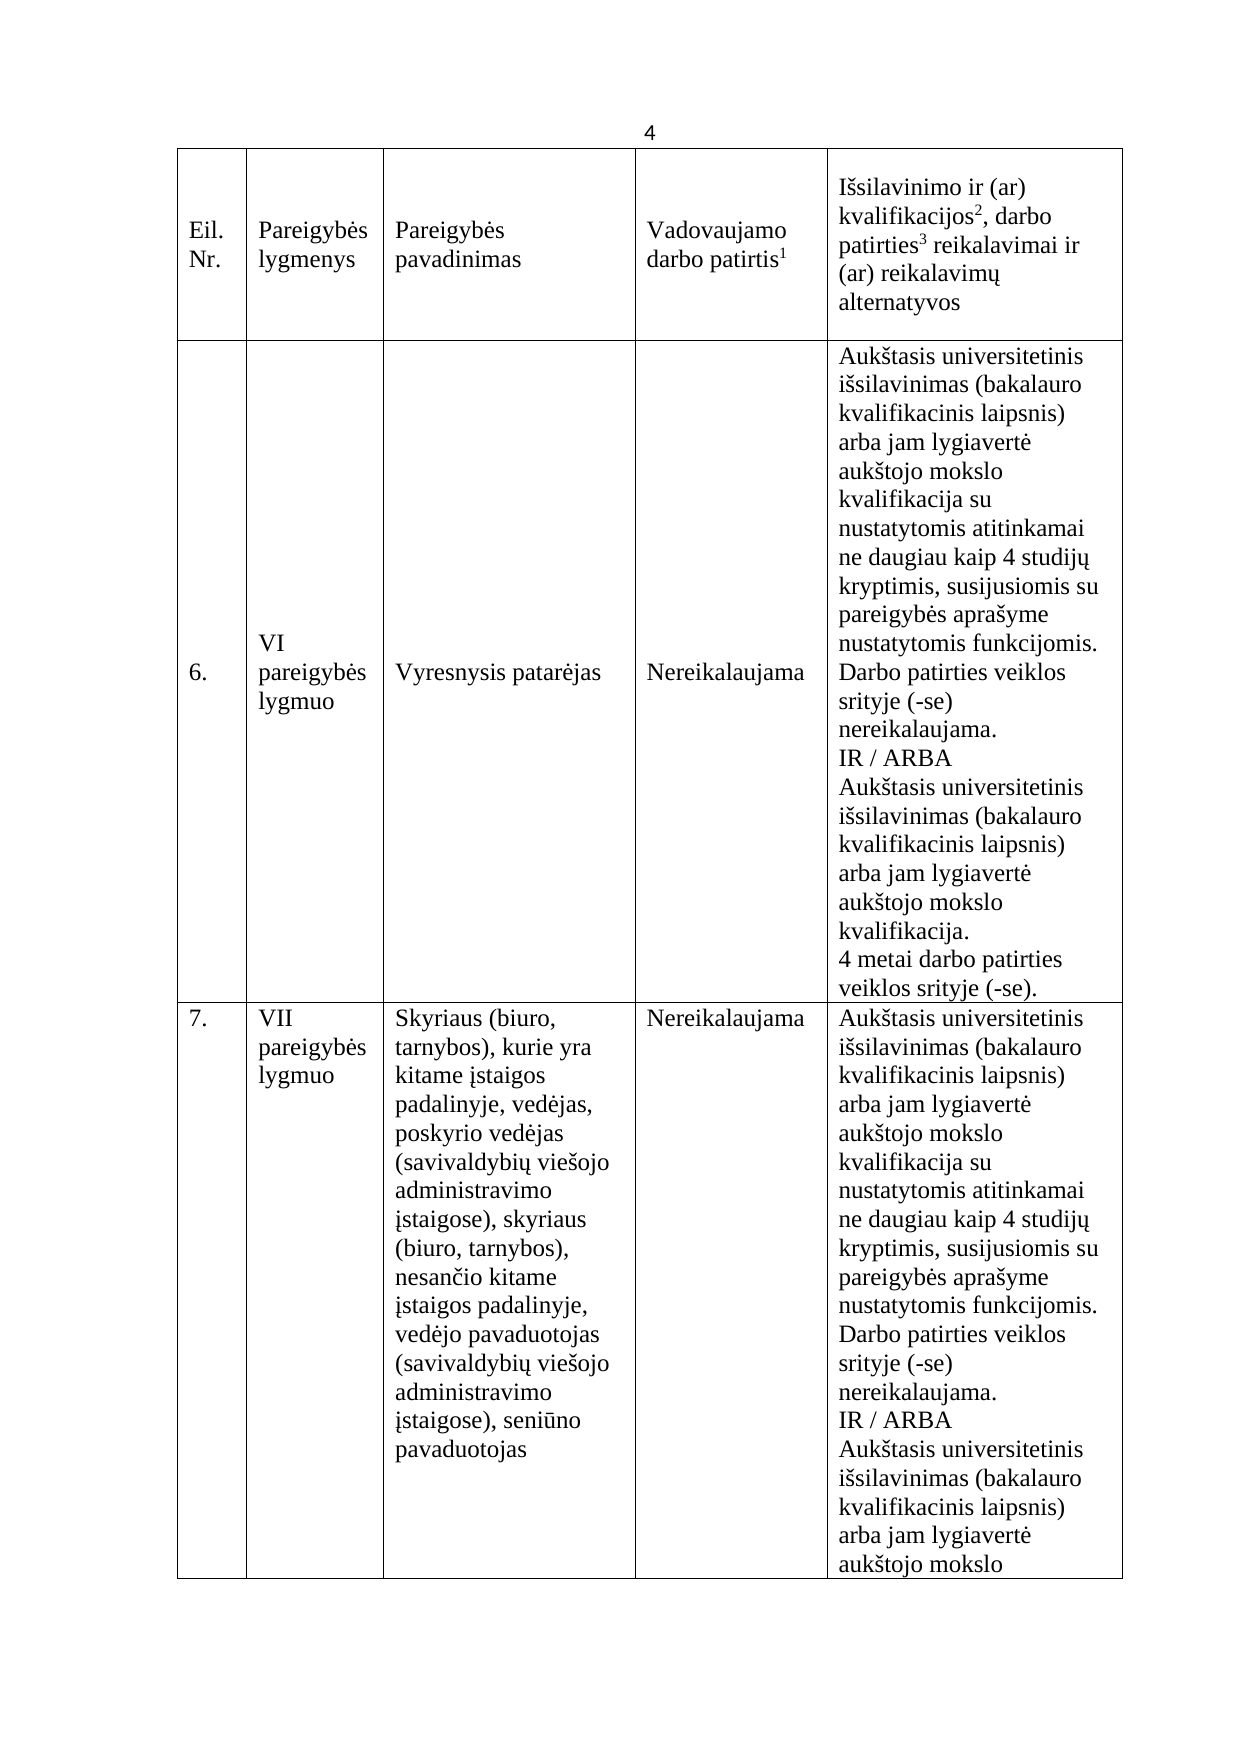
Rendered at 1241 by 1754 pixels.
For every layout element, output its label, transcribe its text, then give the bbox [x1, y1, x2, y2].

table_header Eil. Nr. [178, 149, 246, 340]
table_cell Aukštasis universitetinis išsilavinimas (bakalauro kvalifikacinis laipsnis) arba jam lygiavertė aukštojo mokslo kvalifikacija su nustatytomis atitinkamai ne daugiau kaip 4 studijų kryptimis, susijusiomis su pareigybės aprašyme nustatytomis funkcijomis. Darbo patirties veiklos srityje (-se) nereikalaujama. IR / ARBA Aukštasis universitetinis išsilavinimas (bakalauro kvalifikacinis laipsnis) arba jam lygiavertė aukštojo mokslo kvalifikacija. 4 metai darbo patirties veiklos srityje (-se). [828, 341, 1122, 1002]
table_cell Aukštasis universitetinis išsilavinimas (bakalauro kvalifikacinis laipsnis) arba jam lygiavertė aukštojo mokslo kvalifikacija su nustatytomis atitinkamai ne daugiau kaip 4 studijų kryptimis, susijusiomis su pareigybės aprašyme nustatytomis funkcijomis. Darbo patirties veiklos srityje (-se) nereikalaujama. IR / ARBA Aukštasis universitetinis išsilavinimas (bakalauro kvalifikacinis laipsnis) arba jam lygiavertė aukštojo mokslo [828, 1003, 1122, 1578]
table_header Išsilavinimo ir (ar) kvalifikacijos2, darbo patirties3 reikalavimai ir (ar) reikalavimų alternatyvos [828, 149, 1122, 340]
table_cell Nereikalaujama [636, 1003, 827, 1578]
table_cell VII pareigybės lygmuo [247, 1003, 383, 1578]
table_header Vadovaujamo darbo patirtis1 [636, 149, 827, 340]
table_cell Vyresnysis patarėjas [384, 341, 635, 1002]
table_cell VI pareigybės lygmuo [247, 341, 383, 1002]
table_header Pareigybės lygmenys [247, 149, 383, 340]
table_cell 6. [178, 341, 246, 1002]
table_cell Skyriaus (biuro, tarnybos), kurie yra kitame įstaigos padalinyje, vedėjas, poskyrio vedėjas (savivaldybių viešojo administravimo įstaigose), skyriaus (biuro, tarnybos), nesančio kitame įstaigos padalinyje, vedėjo pavaduotojas (savivaldybių viešojo administravimo įstaigose), seniūno pavaduotojas [384, 1003, 635, 1578]
table_cell Nereikalaujama [636, 341, 827, 1002]
table_cell 7. [178, 1003, 246, 1578]
table_header Pareigybės pavadinimas [384, 149, 635, 340]
